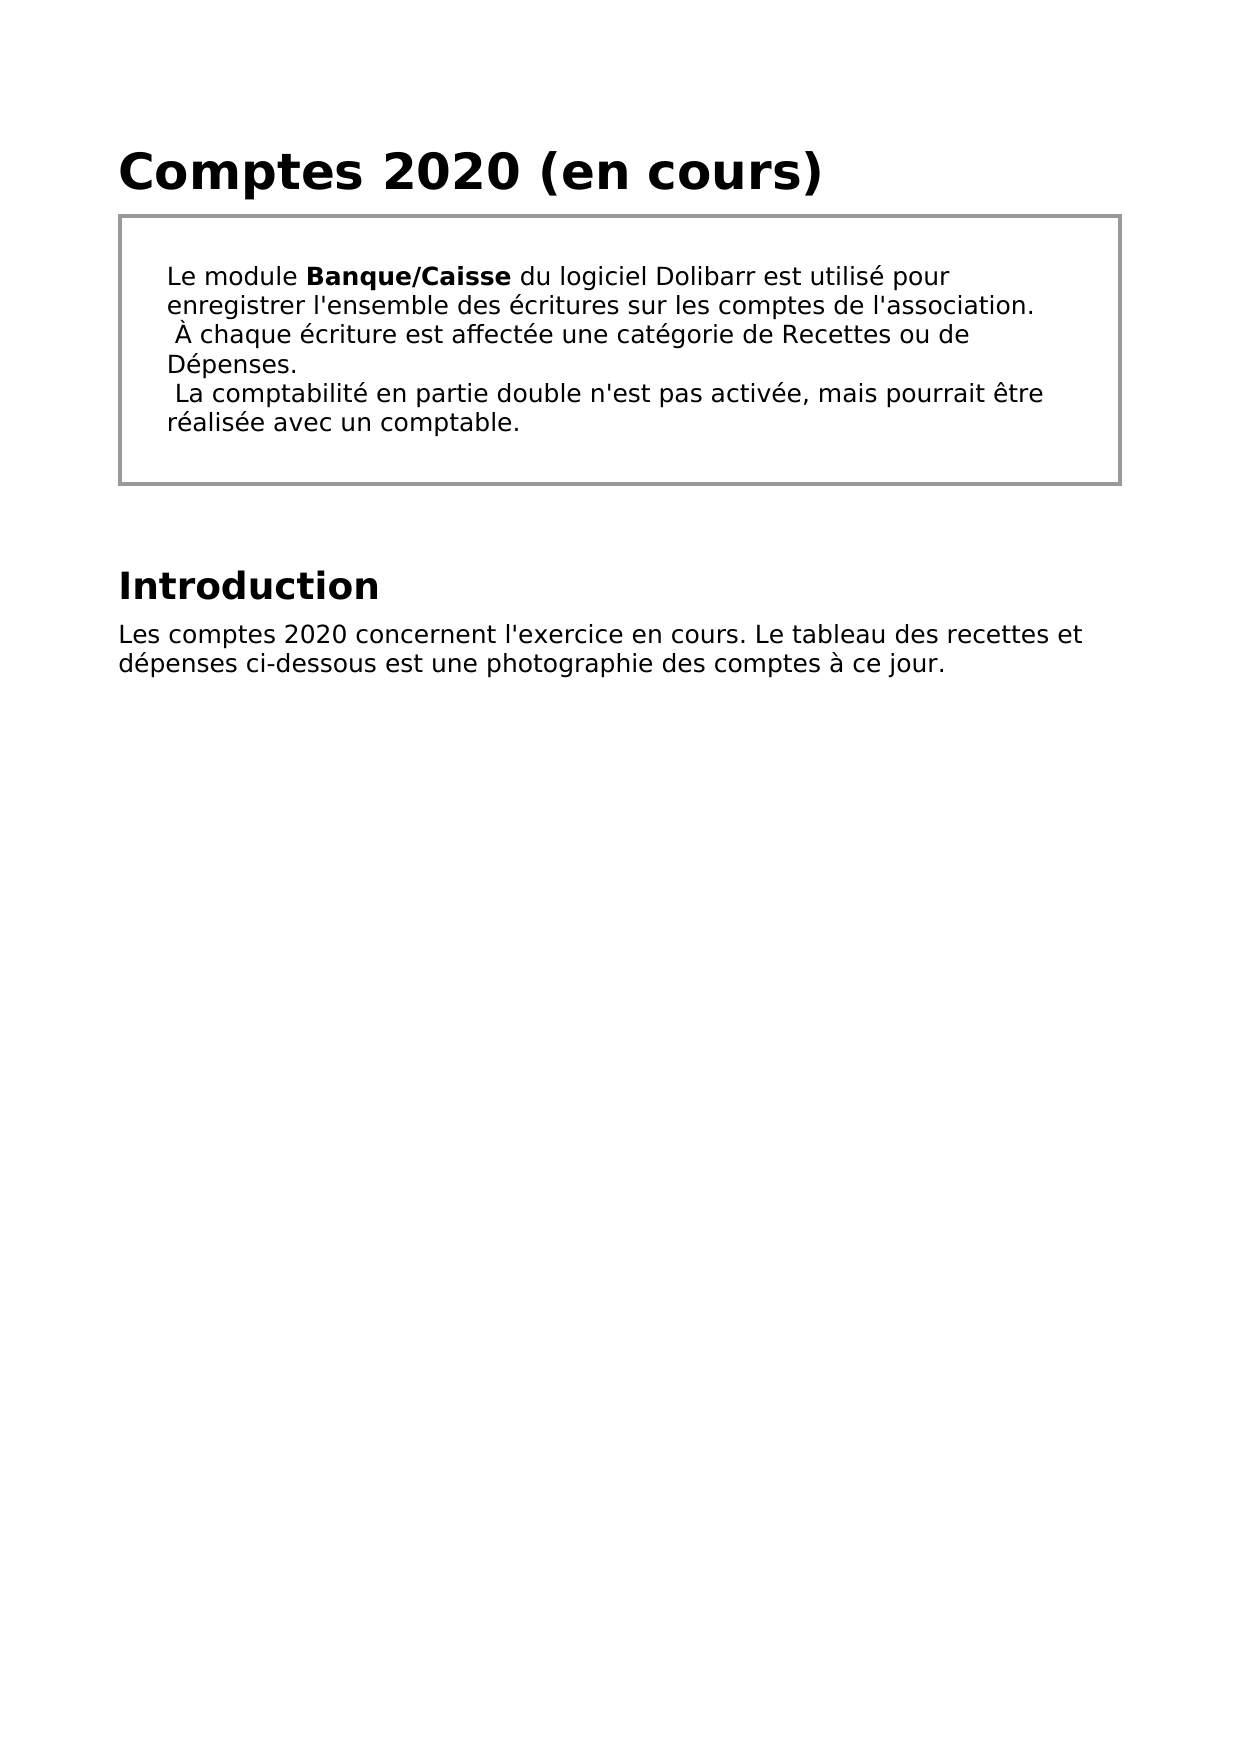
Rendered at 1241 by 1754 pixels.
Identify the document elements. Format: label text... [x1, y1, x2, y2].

subtitle Introduction [118, 564, 1122, 608]
subtitle Comptes 2020 (en cours) [118, 143, 1122, 201]
table_header Le module Banque/Caisse du logiciel Dolibarr est utilisé pour enregistrer l'ensemble des écritures sur les comptes de l'association. À chaque écriture est affectée une catégorie de Recettes ou de Dépenses. La comptabilité en partie double n'est pas activée, mais pourrait être réalisée avec un comptable. [131, 227, 1109, 473]
text Les comptes 2020 concernent l'exercice en cours. Le tableau des recettes et dépenses ci-dessous est une photographie des comptes à ce jour. [118, 620, 1122, 679]
